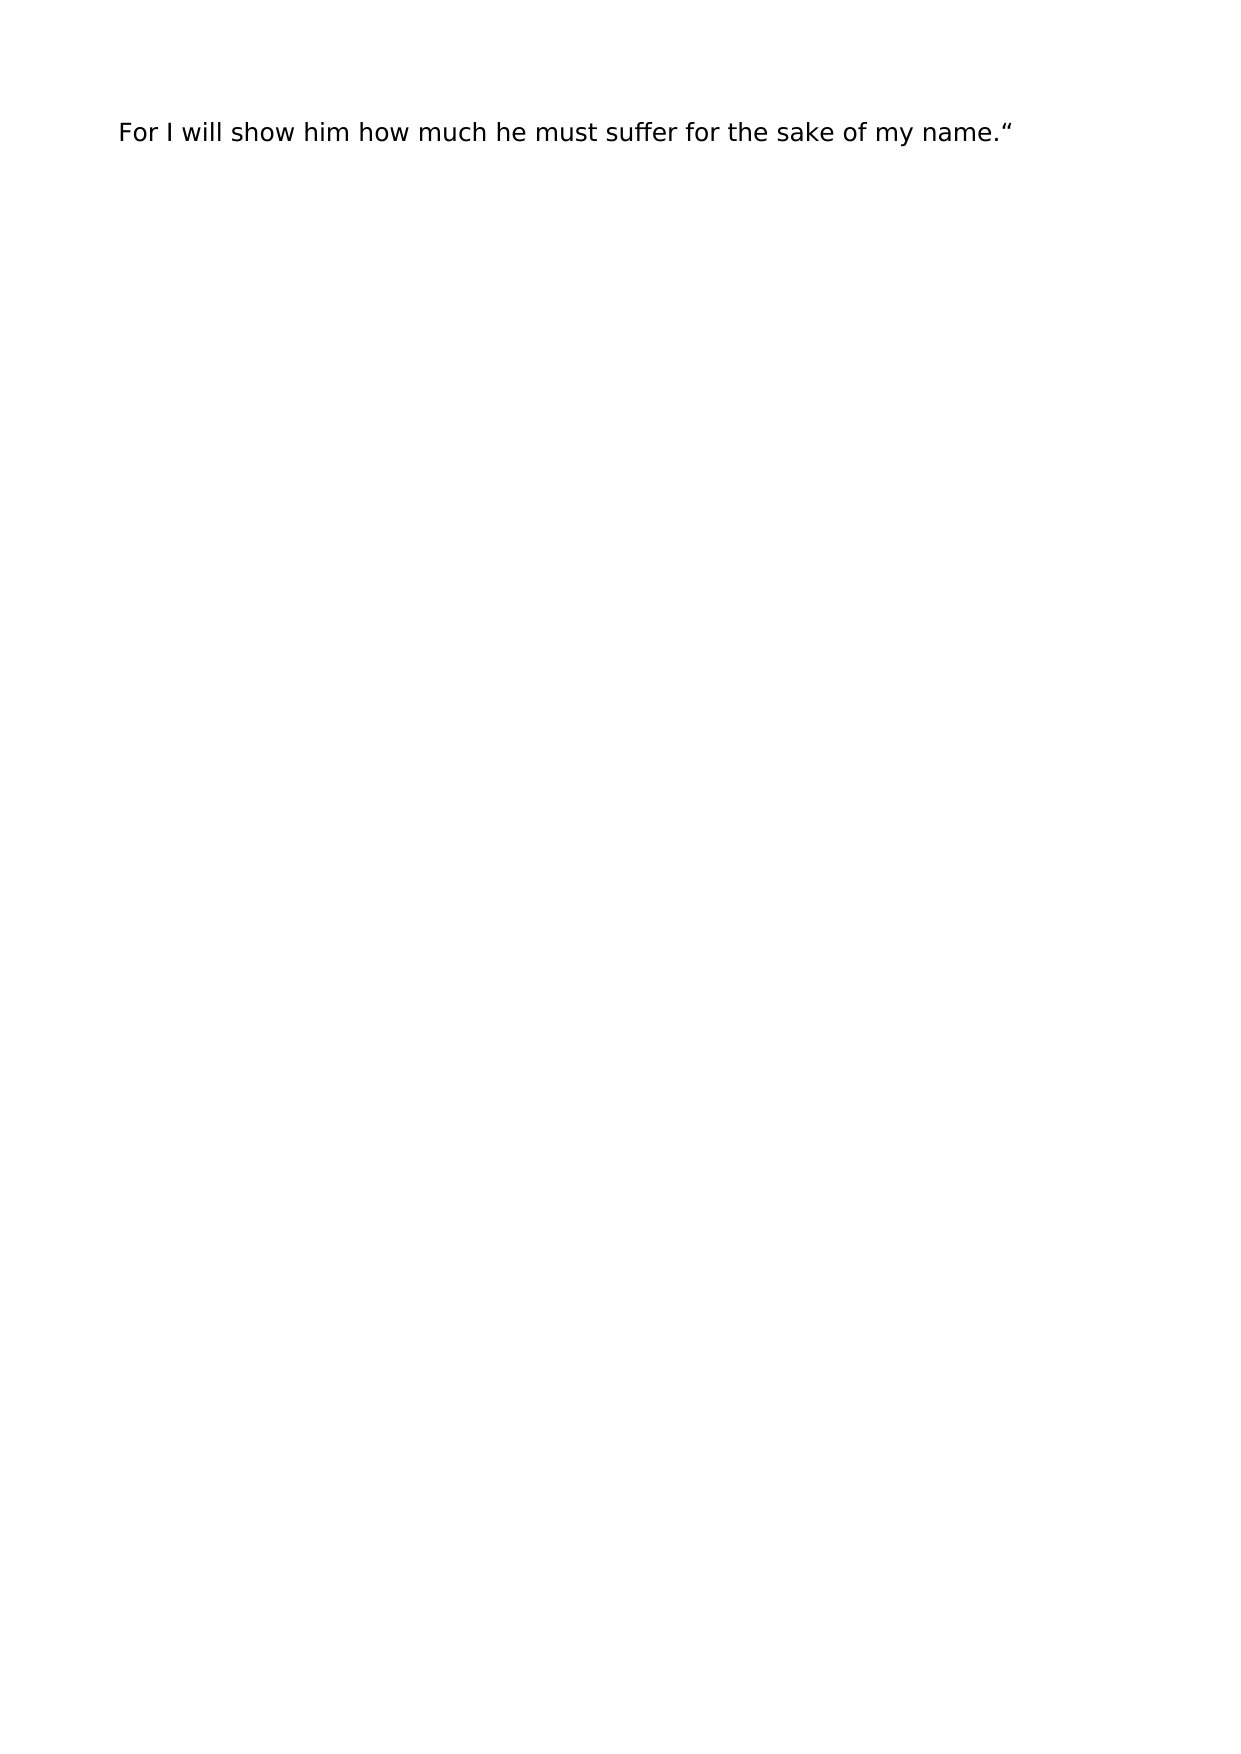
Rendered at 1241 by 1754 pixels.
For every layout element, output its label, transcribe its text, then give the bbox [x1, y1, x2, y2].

text For I will show him how much he must suffer for the sake of my name.“ [118, 118, 1122, 147]
